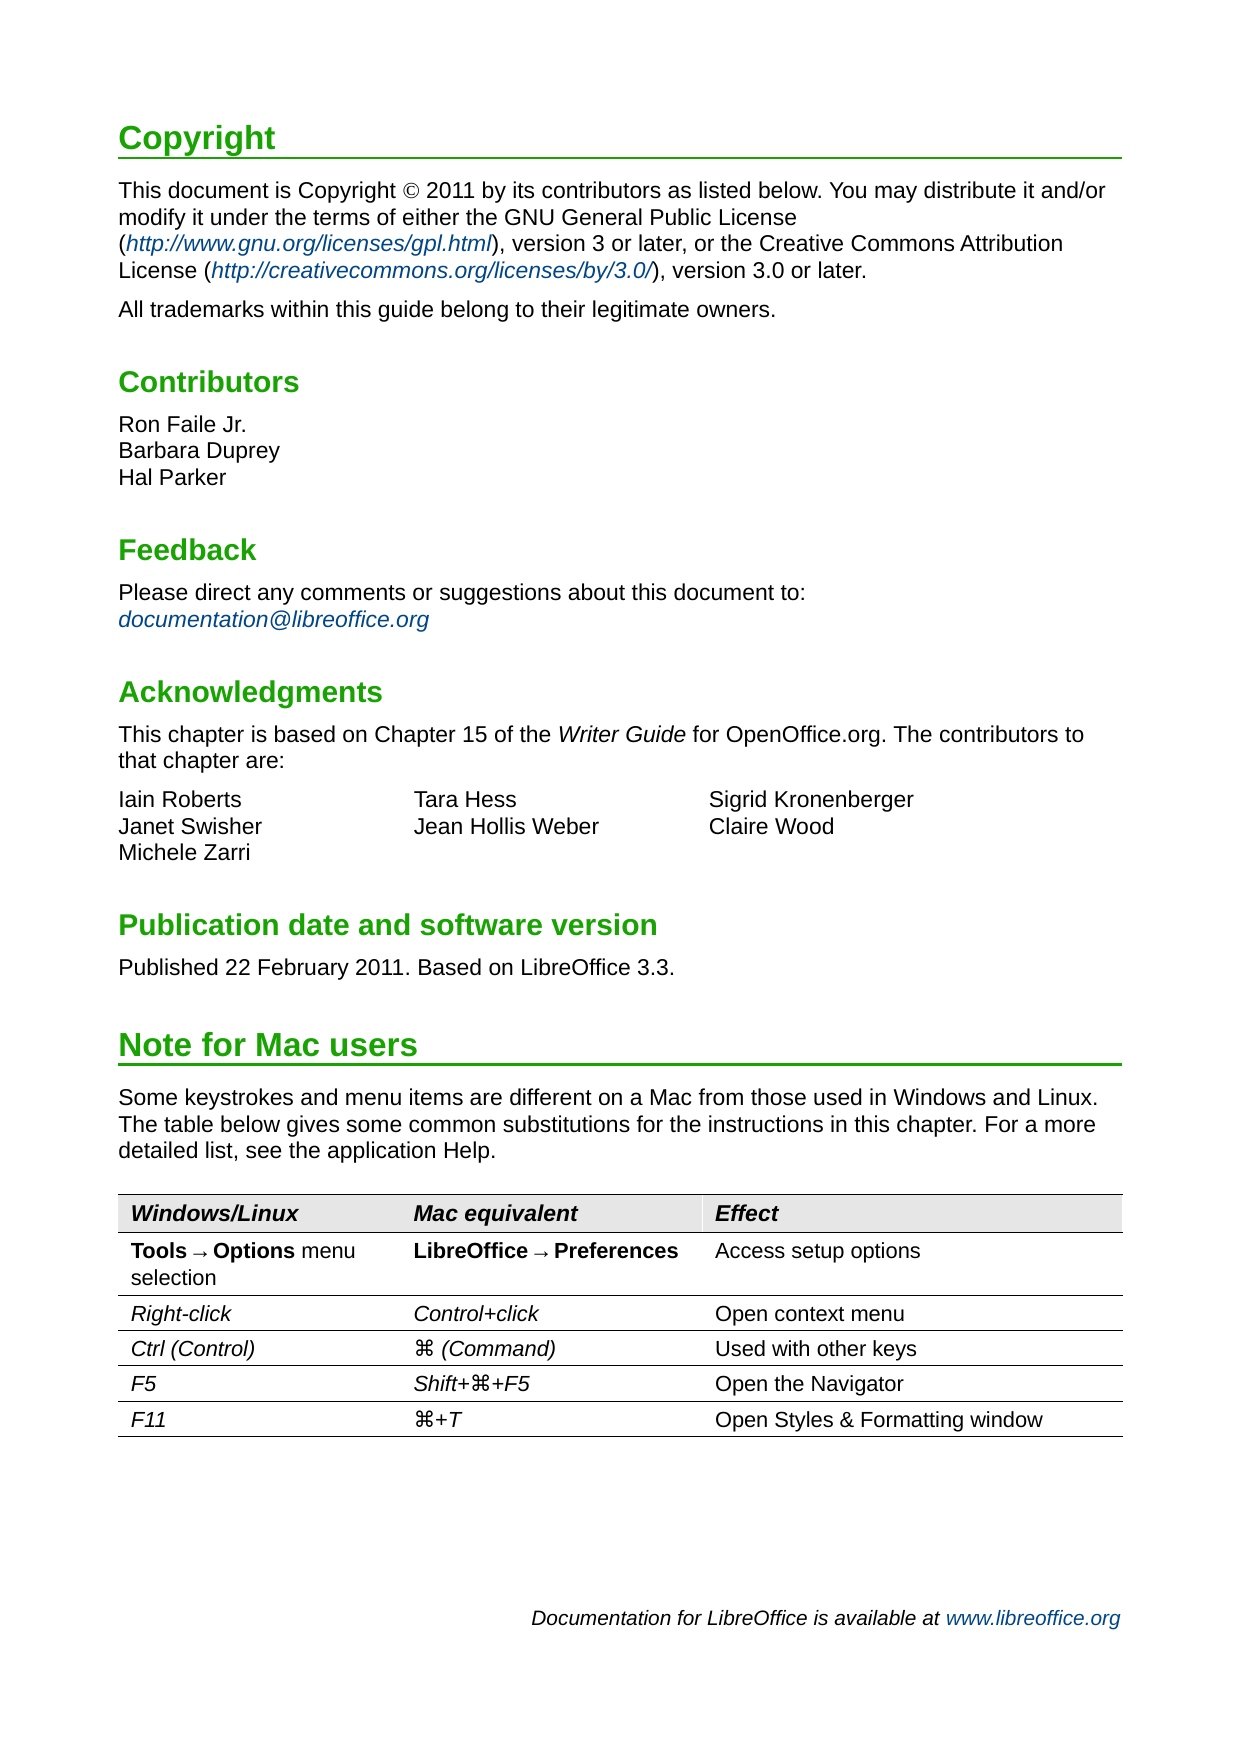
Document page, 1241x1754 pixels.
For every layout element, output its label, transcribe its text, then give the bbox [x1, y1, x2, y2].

text Please direct any comments or suggestions about this document to: documentation@libreoffice.org [118, 579, 1122, 632]
table_cell Open the Navigator [703, 1366, 1122, 1401]
table_cell z+T [401, 1402, 702, 1436]
subtitle Note for Mac users [118, 1025, 1122, 1063]
table_cell Shift+z+F5 [401, 1366, 702, 1401]
text All trademarks within this guide belong to their legitimate owners. [118, 296, 1122, 322]
table_cell F5 [118, 1366, 401, 1401]
table_cell Open context menu [703, 1296, 1122, 1330]
table_cell Tools → Options menu selection [118, 1233, 401, 1294]
table_cell Control+click [401, 1296, 702, 1330]
text This document is Copyright © 2011 by its contributors as listed below. You may distribute it and/or modify it under the terms of either the GNU General Public License (http://www.gnu.org/licenses/gpl.html), version 3 or later, or the Creative Commons Attribution License (http://creativecommons.org/licenses/by/3.0/), version 3.0 or later. [118, 177, 1122, 283]
text Iain Roberts Tara Hess Sigrid Kronenberger Janet Swisher Jean Hollis Weber Claire Wood Michele Zarri [118, 786, 1122, 865]
table_cell LibreOffice → Preferences [401, 1233, 702, 1294]
text Ron Faile Jr. Barbara Duprey Hal Parker [118, 411, 1122, 490]
text Publication date and software version [118, 907, 1122, 942]
table_cell Right-click [118, 1296, 401, 1330]
table_header Mac equivalent [401, 1195, 702, 1232]
table_header Effect [703, 1195, 1122, 1232]
text Contributors [118, 364, 1122, 398]
table_cell Access setup options [703, 1233, 1122, 1294]
table_cell Used with other keys [703, 1331, 1122, 1365]
table_cell Open Styles & Formatting window [703, 1402, 1122, 1436]
table_cell F11 [118, 1402, 401, 1436]
subtitle Copyright [118, 118, 1122, 157]
text Acknowledgments [118, 674, 1122, 709]
text Feedback [118, 532, 1122, 566]
table_header Windows/Linux [118, 1195, 401, 1232]
text Published 22 February 2011. Based on LibreOffice 3.3. [118, 954, 1122, 981]
text This chapter is based on Chapter 15 of the Writer Guide for OpenOffice.org. The contributors to that chapter are: [118, 721, 1122, 774]
text Some keystrokes and menu items are different on a Mac from those used in Windows and Linux. The table below gives some common substitutions for the instructions in this chapter. For a more detailed list, see the application Help. [118, 1084, 1122, 1163]
table_cell z (Command) [401, 1331, 702, 1365]
table_cell Ctrl (Control) [118, 1331, 401, 1365]
